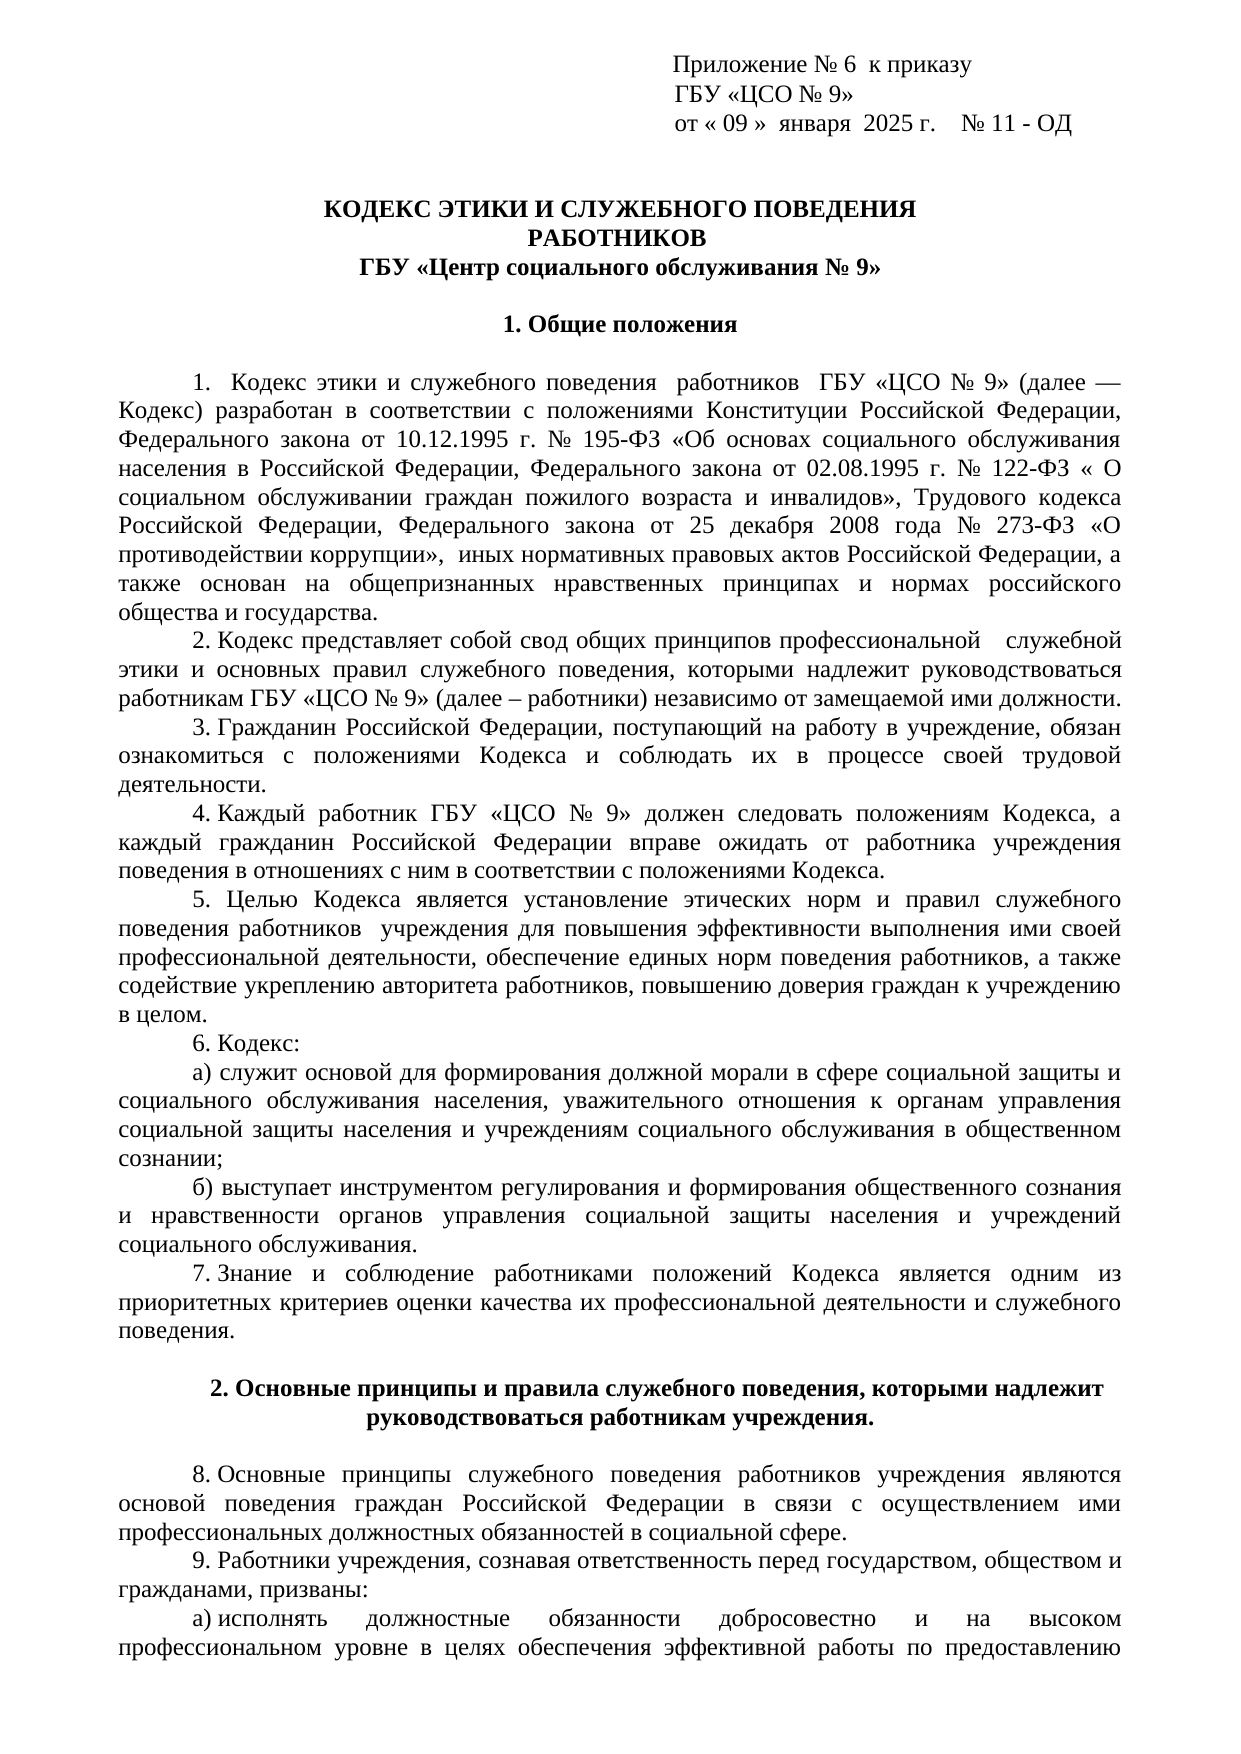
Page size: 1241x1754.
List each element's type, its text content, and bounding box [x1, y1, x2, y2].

text а) исполнять должностные обязанности добросовестно и на высоком профессиональном уровне в целях обеспечения эффективной работы по предоставлению [118, 1603, 1122, 1660]
text 5. Целью Кодекса является установление этических норм и правил служебного поведения работников учреждения для повышения эффективности выполнения ими своей профессиональной деятельности, обеспечение единых норм поведения работников, а также содействие укреплению авторитета работников, повышению доверия граждан к учреждению в целом. [118, 884, 1122, 1028]
text 8. Основные принципы служебного поведения работников учреждения являются основой поведения граждан Российской Федерации в связи с осуществлением ими профессиональных должностных обязанностей в социальной сфере. [118, 1459, 1122, 1545]
text а) служит основой для формирования должной морали в сфере социальной защиты и социального обслуживания населения, уважительного отношения к органам управления социальной защиты населения и учреждениям социального обслуживания в общественном сознании; [118, 1057, 1122, 1172]
text б) выступает инструментом регулирования и формирования общественного сознания и нравственности органов управления социальной защиты населения и учреждений социального обслуживания. [118, 1172, 1122, 1258]
text 2. Основные принципы и правила служебного поведения, которыми надлежит руководствоваться работникам учреждения. [118, 1373, 1122, 1430]
text 3. Гражданин Российской Федерации, поступающий на работу в учреждение, обязан ознакомиться с положениями Кодекса и соблюдать их в процессе своей трудовой деятельности. [118, 712, 1122, 798]
text Приложение № 6 к приказу [118, 46, 1122, 79]
text ГБУ «Центр социального обслуживания № 9» [118, 252, 1122, 280]
text от « 09 » января 2025 г. № 11 - ОД [118, 108, 1122, 137]
text 2. Кодекс представляет собой свод общих принципов профессиональной служебной этики и основных правил служебного поведения, которыми надлежит руководствоваться работникам ГБУ «ЦСО № 9» (далее – работники) независимо от замещаемой ими должности. [118, 625, 1122, 712]
text 6. Кодекс: [118, 1028, 1122, 1057]
text ГБУ «ЦСО № 9» [118, 79, 1122, 108]
text 7. Знание и соблюдение работниками положений Кодекса является одним из приоритетных критериев оценки качества их профессиональной деятельности и служебного поведения. [118, 1258, 1122, 1344]
text 9. Работники учреждения, сознавая ответственность перед государством, обществом и гражданами, призваны: [118, 1545, 1122, 1603]
text 4. Каждый работник ГБУ «ЦСО № 9» должен следовать положениям Кодекса, а каждый гражданин Российской Федерации вправе ожидать от работника учреждения поведения в отношениях с ним в соответствии с положениями Кодекса. [118, 798, 1122, 884]
text КОДЕКС ЭТИКИ И СЛУЖЕБНОГО ПОВЕДЕНИЯ [118, 194, 1122, 223]
text 1. Общие положения [118, 309, 1122, 338]
text 1. Кодекс этики и служебного поведения работников ГБУ «ЦСО № 9» (далее — Кодекс) разработан в соответствии с положениями Конституции Российской Федерации, Федерального закона от 10.12.1995 г. № 195-ФЗ «Об основах социального обслуживания населения в Российской Федерации, Федерального закона от 02.08.1995 г. № 122-ФЗ « О социальном обслуживании граждан пожилого возраста и инвалидов», Трудового кодекса Российской Федерации, Федерального закона от 25 декабря 2008 года № 273-ФЗ «О противодействии коррупции», иных нормативных правовых актов Российской Федерации, а также основан на общепризнанных нравственных принципах и нормах российского общества и государства. [118, 367, 1122, 625]
text РАБОТНИКОВ [118, 223, 1122, 252]
